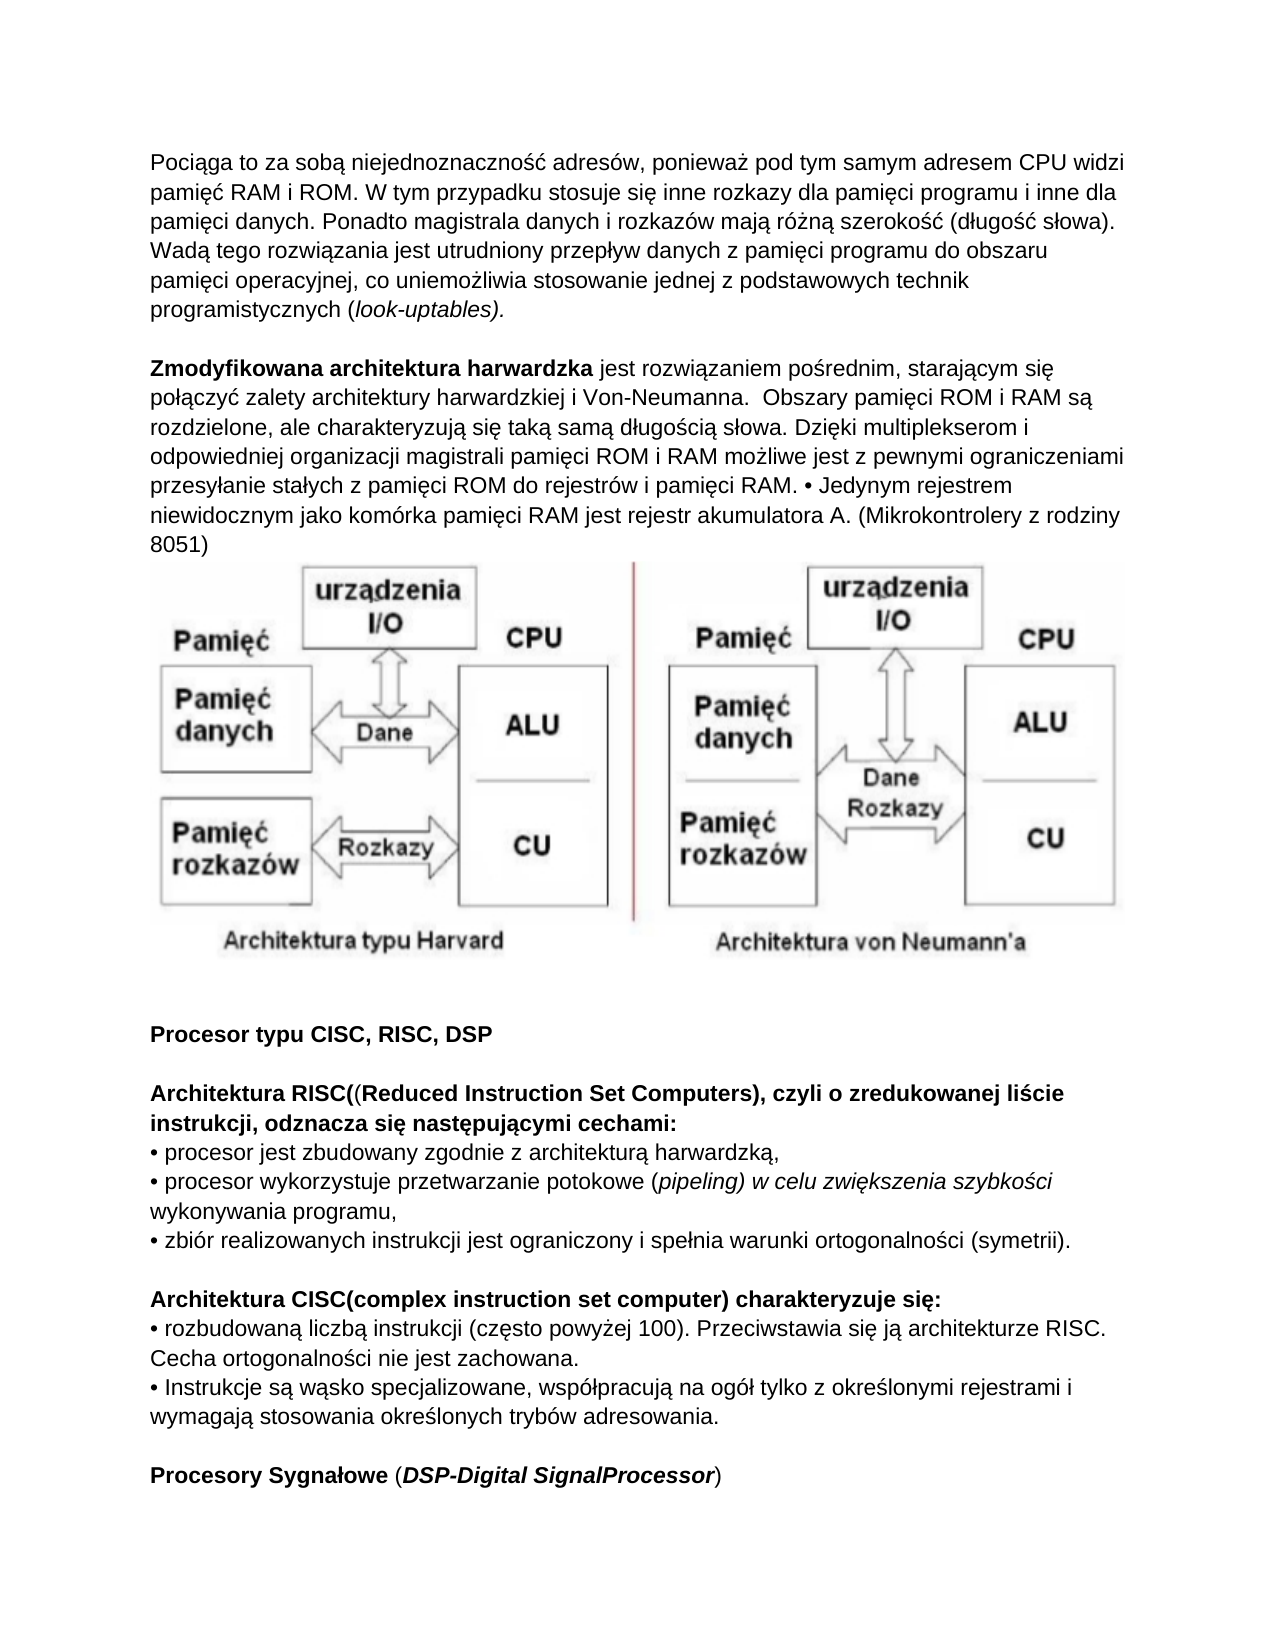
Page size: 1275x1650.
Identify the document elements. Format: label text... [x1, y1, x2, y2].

text Wadą tego rozwiązania jest utrudniony przepływ danych z pamięci programu do obszaru pamięci operacyjnej, co uniemożliwia stosowanie jednej z podstawowych technik programistycznych (look-uptables). [150, 238, 1125, 322]
text • rozbudowaną liczbą instrukcji (często powyżej 100). Przeciwstawia się ją architekturze RISC. Cecha ortogonalności nie jest zachowana. [150, 1316, 1125, 1371]
text Procesor typu CISC, RISC, DSP [150, 1022, 1125, 1048]
picture [150, 561, 1125, 960]
text • procesor wykorzystuje przetwarzanie potokowe (pipeling) w celu zwiększenia szybkości wykonywania programu, [150, 1169, 1125, 1224]
text Procesory Sygnałowe (DSP-Digital SignalProcessor) [150, 1463, 1125, 1488]
text Pociąga to za sobą niejednoznaczność adresów, ponieważ pod tym samym adresem CPU widzi pamięć RAM i ROM. W tym przypadku stosuje się inne rozkazy dla pamięci programu i inne dla pamięci danych. Ponadto magistrala danych i rozkazów mają różną szerokość (długość słowa). [150, 150, 1125, 234]
text • Instrukcje są wąsko specjalizowane, współpracują na ogół tylko z określonymi rejestrami i wymagają stosowania określonych trybów adresowania. [150, 1375, 1125, 1430]
text Zmodyfikowana architektura harwardzka jest rozwiązaniem pośrednim, starającym się połączyć zalety architektury harwardzkiej i Von-Neumanna. Obszary pamięci ROM i RAM są rozdzielone, ale charakteryzują się taką samą długością słowa. Dzięki multiplekserom i odpowiedniej organizacji magistrali pamięci ROM i RAM możliwe jest z pewnymi ograniczeniami przesyłanie stałych z pamięci ROM do rejestrów i pamięci RAM. • Jedynym rejestrem niewidocznym jako komórka pamięci RAM jest rejestr akumulatora A. (Mikrokontrolery z rodziny 8051) [150, 356, 1125, 557]
text • zbiór realizowanych instrukcji jest ograniczony i spełnia warunki ortogonalności (symetrii). [150, 1228, 1125, 1253]
text Architektura RISC((Reduced Instruction Set Computers), czyli o zredukowanej liście instrukcji, odznacza się następującymi cechami: [150, 1081, 1125, 1136]
text Architektura CISC(complex instruction set computer) charakteryzuje się: [150, 1287, 1125, 1312]
text • procesor jest zbudowany zgodnie z architekturą harwardzką, [150, 1140, 1125, 1165]
